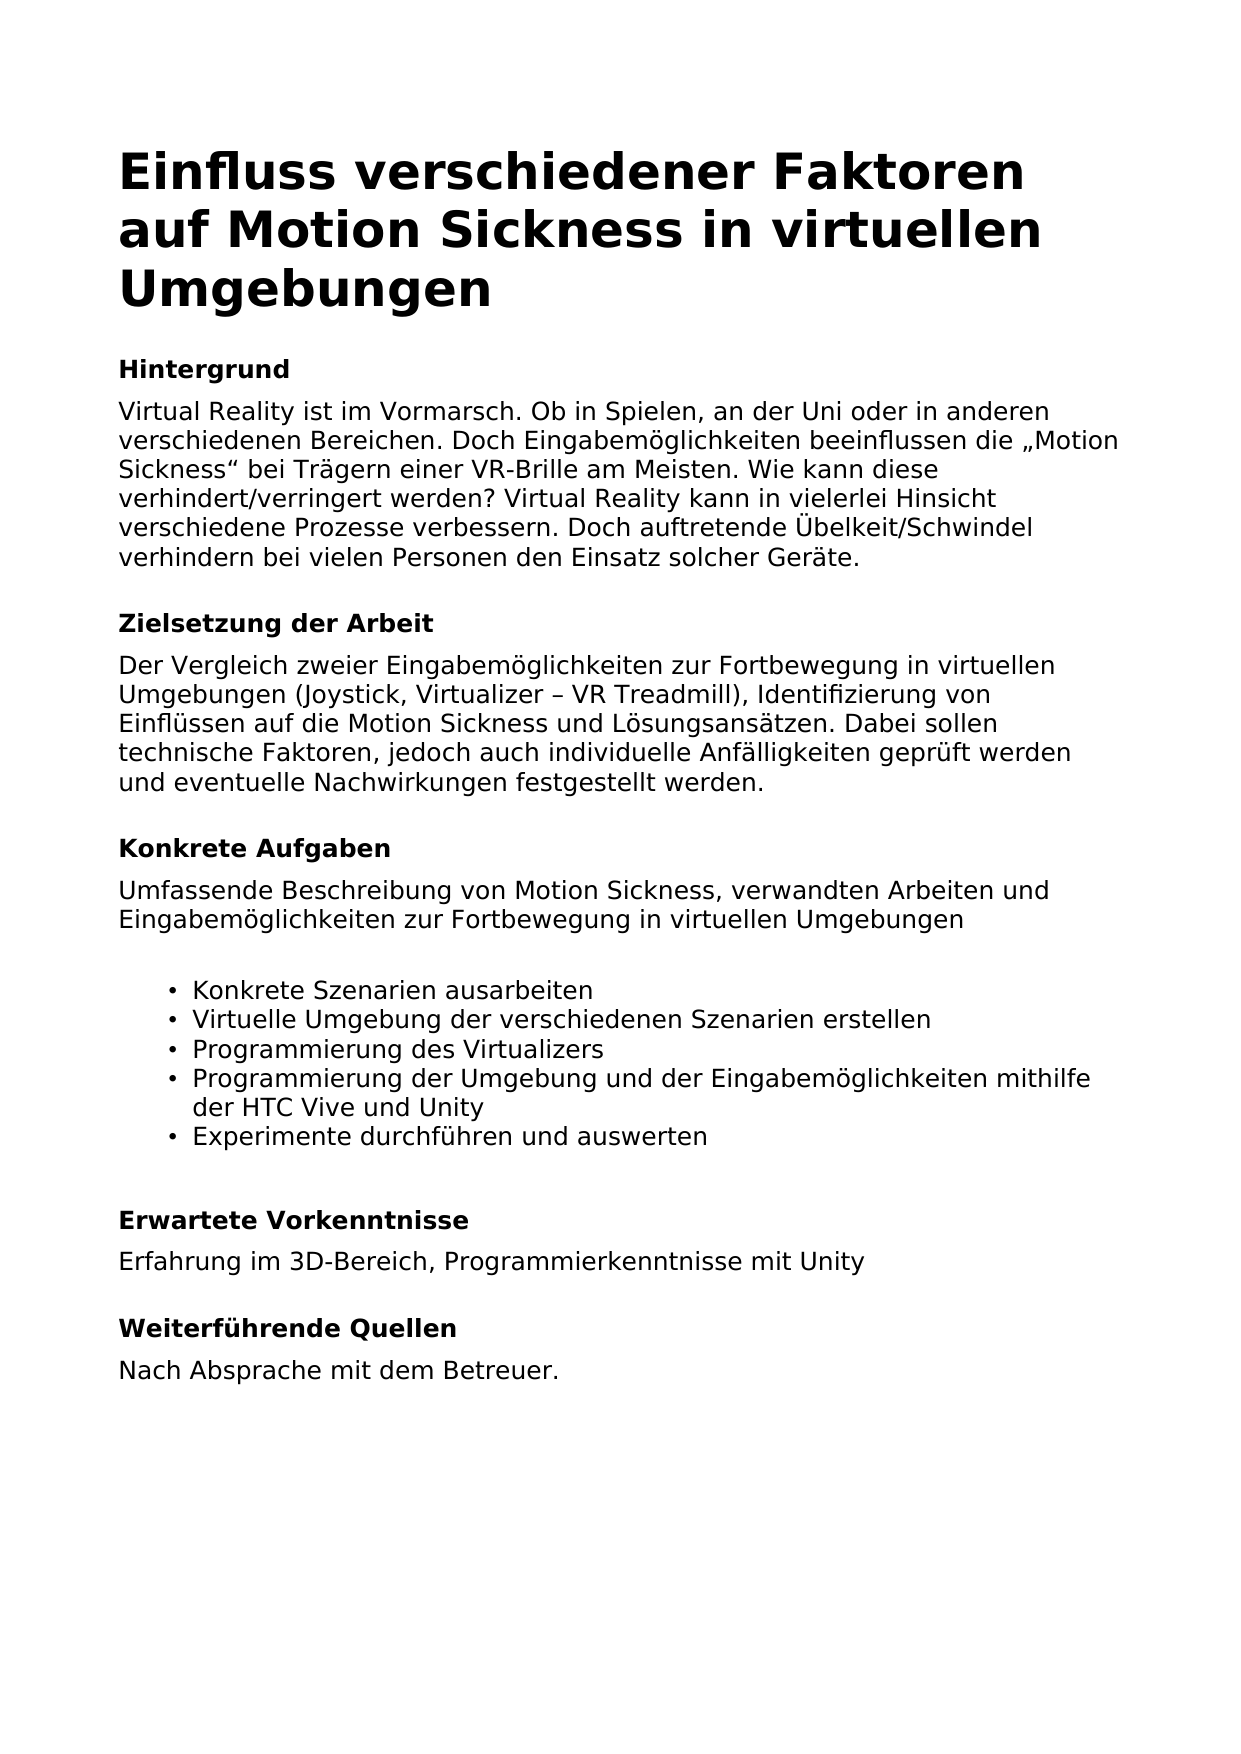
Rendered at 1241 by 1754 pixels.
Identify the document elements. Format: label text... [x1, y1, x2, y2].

text Virtual Reality ist im Vormarsch. Ob in Spielen, an der Uni oder in anderen verschiedenen Bereichen. Doch Eingabemöglichkeiten beeinflussen die „Motion Sickness“ bei Trägern einer VR-Brille am Meisten. Wie kann diese verhindert/verringert werden? Virtual Reality kann in vielerlei Hinsicht verschiedene Prozesse verbessern. Doch auftretende Übelkeit/Schwindel verhindern bei vielen Personen den Einsatz solcher Geräte. [118, 397, 1122, 572]
subtitle Konkrete Aufgaben [118, 834, 1122, 864]
list Konkrete Szenarien ausarbeiten [177, 976, 1122, 1006]
text Umfassende Beschreibung von Motion Sickness, verwandten Arbeiten und Eingabemöglichkeiten zur Fortbewegung in virtuellen Umgebungen [118, 876, 1122, 934]
subtitle Hintergrund [118, 355, 1122, 384]
text Nach Absprache mit dem Betreuer. [118, 1356, 1122, 1385]
subtitle Zielsetzung der Arbeit [118, 609, 1122, 639]
text Erfahrung im 3D-Bereich, Programmierkenntnisse mit Unity [118, 1248, 1122, 1277]
list Programmierung der Umgebung und der Eingabemöglichkeiten mithilfe der HTC Vive und Unity [177, 1064, 1122, 1122]
subtitle Erwartete Vorkenntnisse [118, 1206, 1122, 1235]
subtitle Weiterführende Quellen [118, 1314, 1122, 1343]
text Der Vergleich zweier Eingabemöglichkeiten zur Fortbewegung in virtuellen Umgebungen (Joystick, Virtualizer – VR Treadmill), Identifizierung von Einflüssen auf die Motion Sickness und Lösungsansätzen. Dabei sollen technische Faktoren, jedoch auch individuelle Anfälligkeiten geprüft werden und eventuelle Nachwirkungen festgestellt werden. [118, 651, 1122, 797]
list Programmierung des Virtualizers [177, 1035, 1122, 1064]
subtitle Einfluss verschiedener Faktoren auf Motion Sickness in virtuellen Umgebungen [118, 143, 1122, 318]
list Virtuelle Umgebung der verschiedenen Szenarien erstellen [177, 1006, 1122, 1035]
list Experimente durchführen und auswerten [177, 1122, 1122, 1151]
